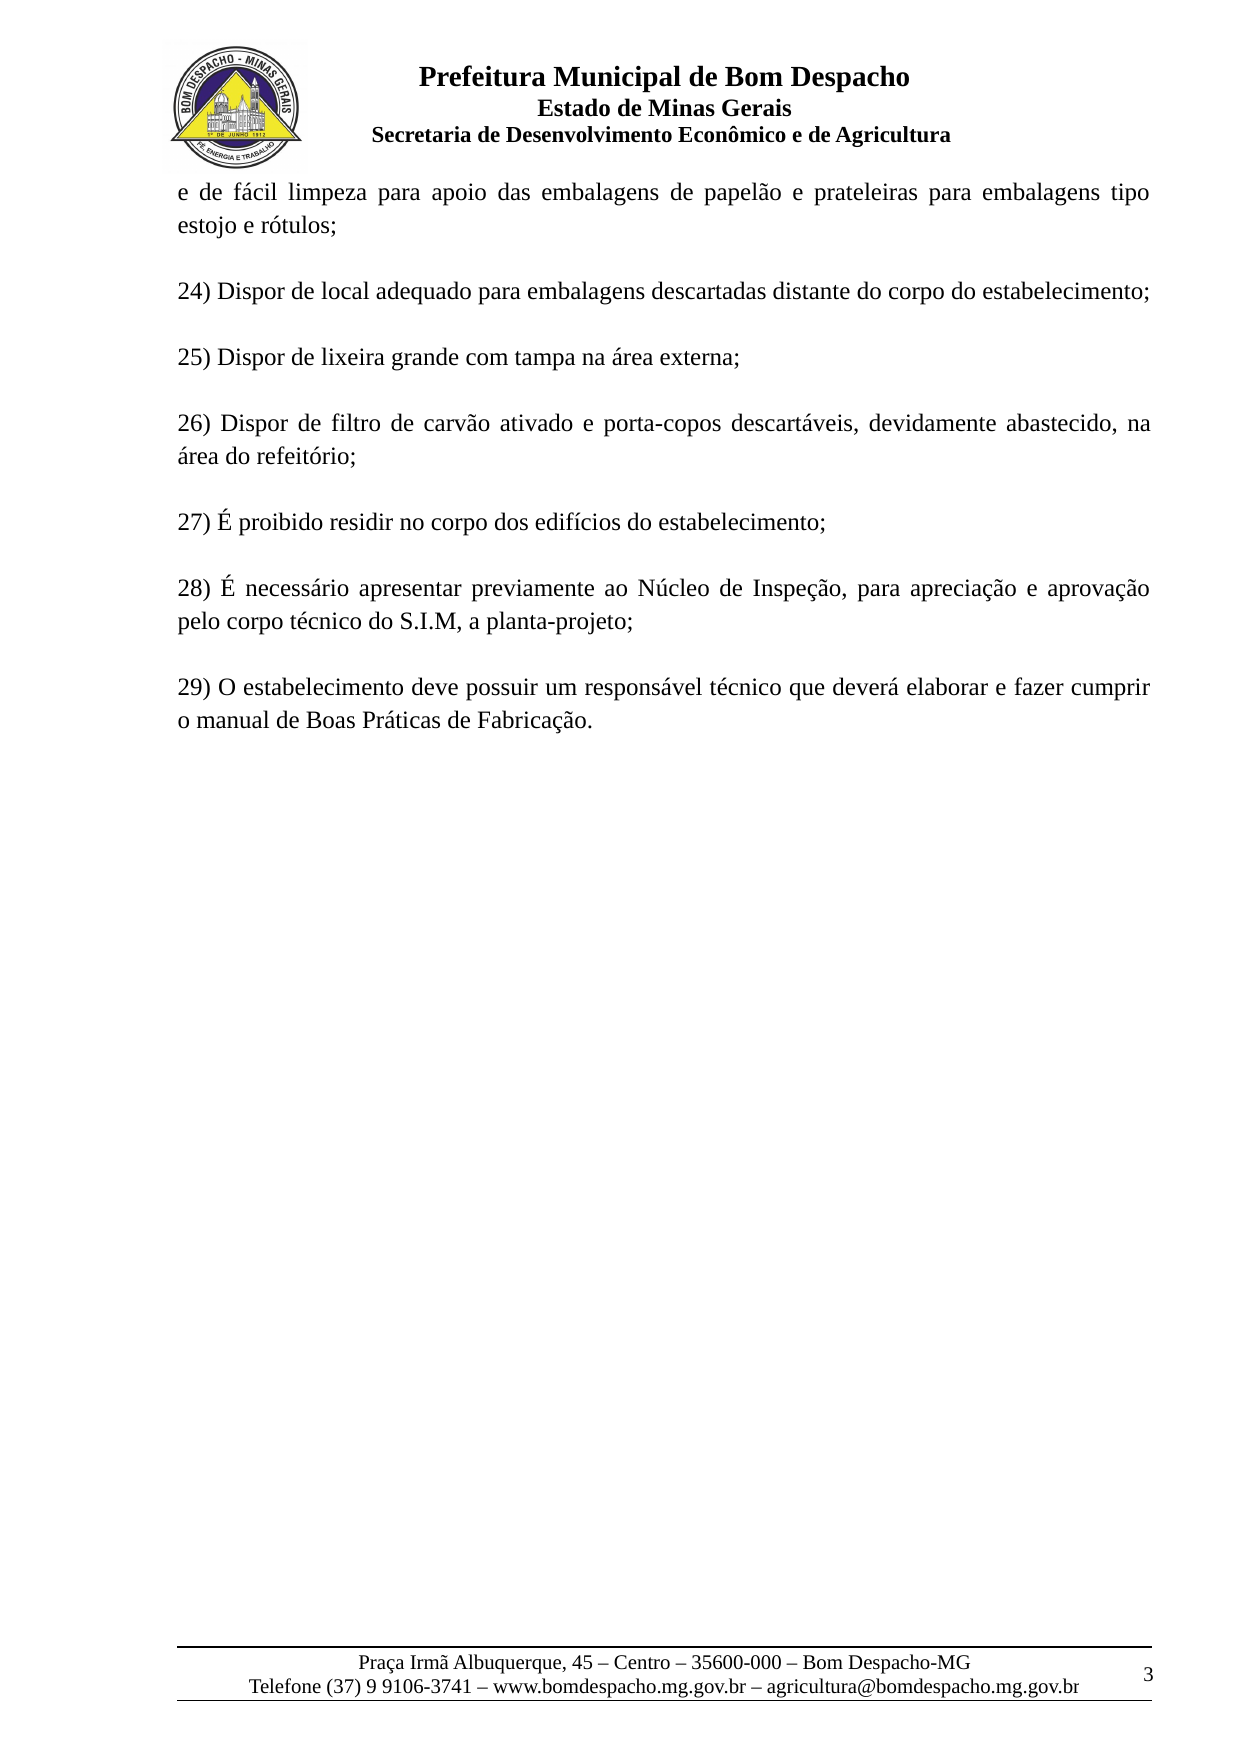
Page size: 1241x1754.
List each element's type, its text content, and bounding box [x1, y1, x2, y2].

text 26) Dispor de filtro de carvão ativado e porta-copos descartáveis, devidamente abastecido, na área do refeitório; [177, 408, 1152, 470]
picture [162, 39, 308, 174]
text 29) O estabelecimento deve possuir um responsável técnico que deverá elaborar e fazer cumprir o manual de Boas Práticas de Fabricação. [177, 672, 1152, 734]
text e de fácil limpeza para apoio das embalagens de papelão e prateleiras para embalagens tipo estojo e rótulos; [177, 177, 1152, 239]
text 24) Dispor de local adequado para embalagens descartadas distante do corpo do estabelecimento; [177, 276, 1152, 305]
text 27) É proibido residir no corpo dos edifícios do estabelecimento; [177, 507, 1152, 536]
text 25) Dispor de lixeira grande com tampa na área externa; [177, 342, 1152, 371]
text 28) É necessário apresentar previamente ao Núcleo de Inspeção, para apreciação e aprovação pelo corpo técnico do S.I.M, a planta-projeto; [177, 573, 1152, 635]
